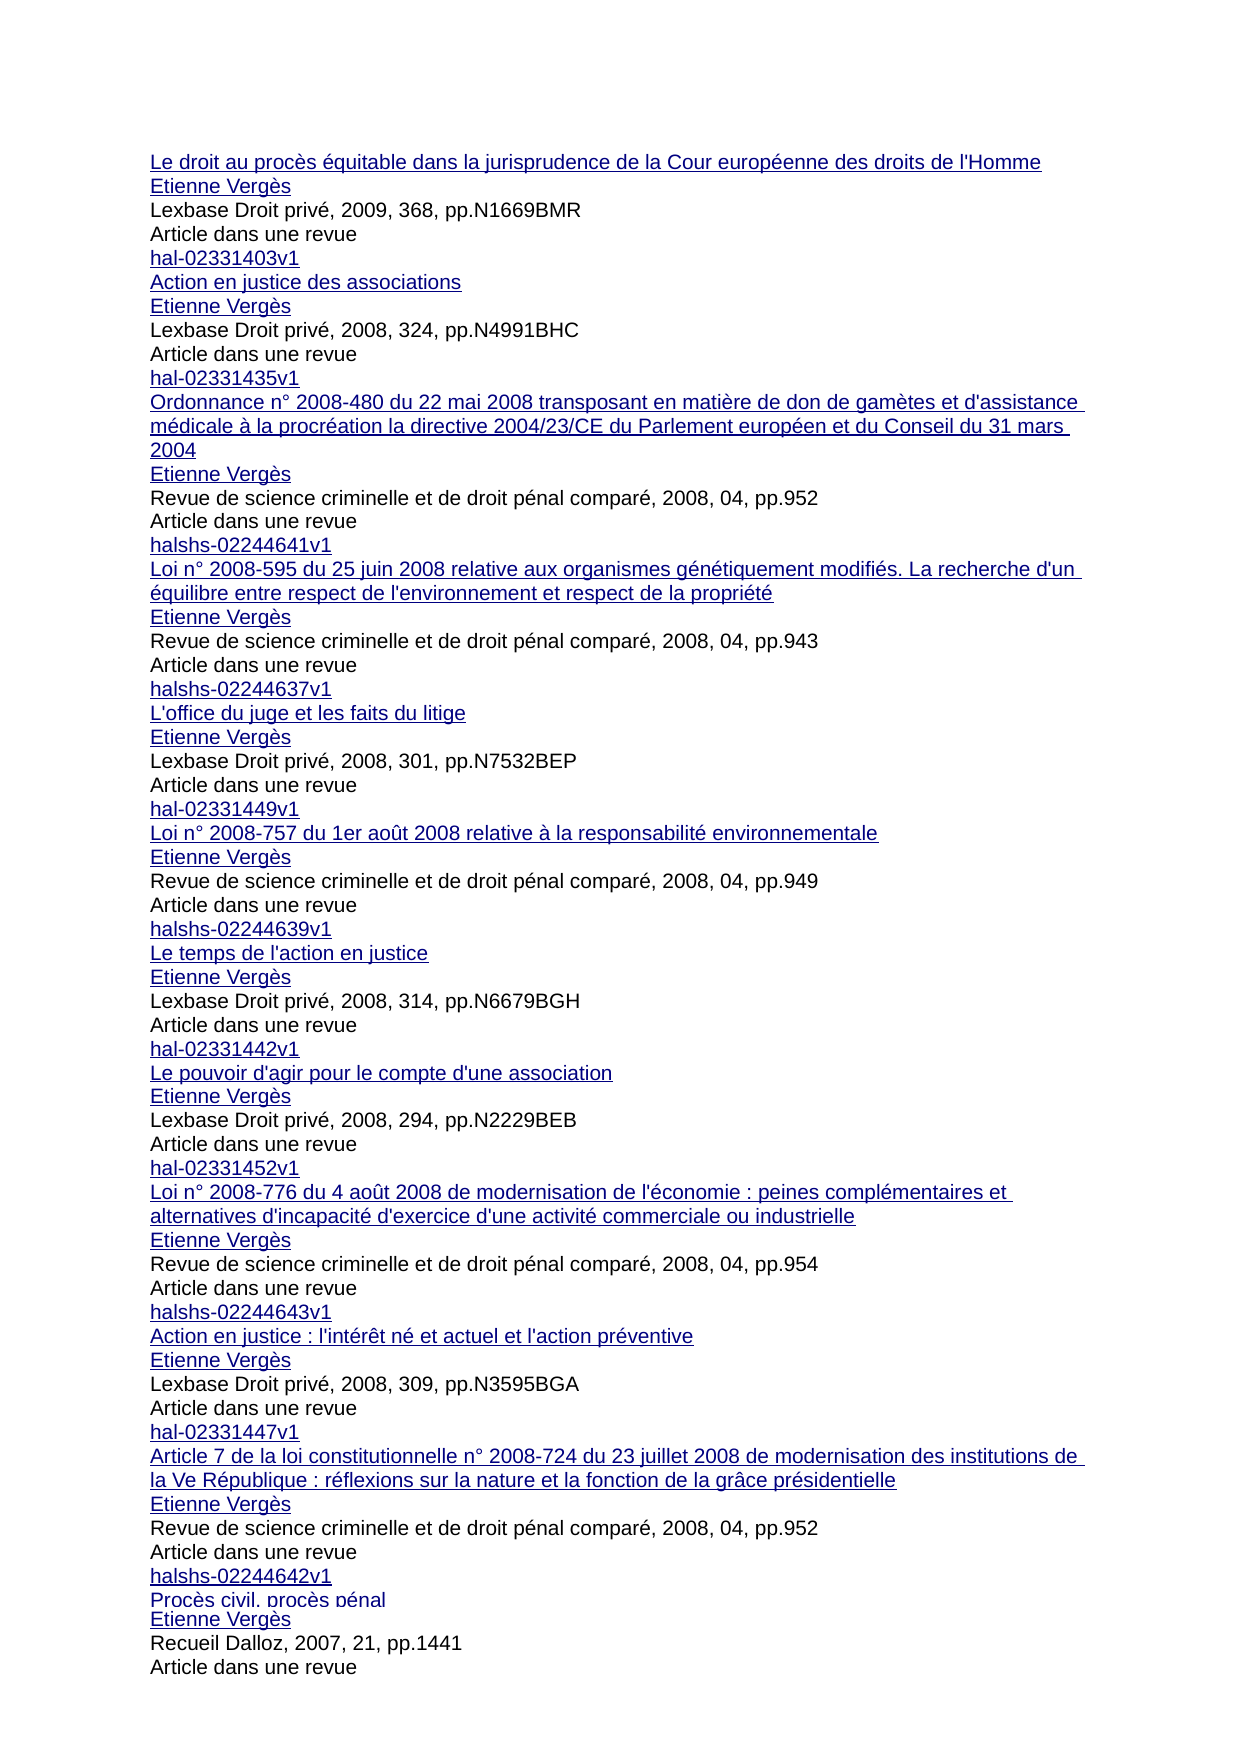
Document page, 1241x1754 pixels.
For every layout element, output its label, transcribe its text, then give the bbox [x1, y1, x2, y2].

table_cell Le temps de l'action en justice Etienne Vergès Lexbase Droit privé, 2008, 314, pp.N6679BGH Article dans une revue hal-02331442v1 [150, 941, 1090, 1060]
table_cell Action en justice : l'intérêt né et actuel et l'action préventive Etienne Vergès Lexbase Droit privé, 2008, 309, pp.N3595BGA Article dans une revue hal-02331447v1 [150, 1324, 1090, 1444]
table_cell Action en justice des associations Etienne Vergès Lexbase Droit privé, 2008, 324, pp.N4991BHC Article dans une revue hal-02331435v1 [150, 270, 1090, 389]
table_cell Loi n° 2008-595 du 25 juin 2008 relative aux organismes génétiquement modifiés. La recherche d'un équilibre entre respect de l'environnement et respect de la propriété Etienne Vergès Revue de science criminelle et de droit pénal comparé, 2008, 04, pp.943 Article dans une revue halshs-02244637v1 [150, 557, 1090, 701]
table_cell Le droit au procès équitable dans la jurisprudence de la Cour européenne des droits de l'Homme Etienne Vergès Lexbase Droit privé, 2009, 368, pp.N1669BMR Article dans une revue hal-02331403v1 [150, 150, 1090, 270]
table_cell Procès civil, procès pénal Etienne Vergès Recueil Dalloz, 2007, 21, pp.1441 Article dans une revue [150, 1588, 1090, 1679]
table_cell Ordonnance n° 2008-480 du 22 mai 2008 transposant en matière de don de gamètes et d'assistance médicale à la procréation la directive 2004/23/CE du Parlement européen et du Conseil du 31 mars 2004 Etienne Vergès Revue de science criminelle et de droit pénal comparé, 2008, 04, pp.952 Article dans une revue halshs-02244641v1 [150, 390, 1090, 557]
table_cell Loi n° 2008-757 du 1er août 2008 relative à la responsabilité environnementale Etienne Vergès Revue de science criminelle et de droit pénal comparé, 2008, 04, pp.949 Article dans une revue halshs-02244639v1 [150, 821, 1090, 941]
table_cell Le pouvoir d'agir pour le compte d'une association Etienne Vergès Lexbase Droit privé, 2008, 294, pp.N2229BEB Article dans une revue hal-02331452v1 [150, 1060, 1090, 1180]
table_cell L'office du juge et les faits du litige Etienne Vergès Lexbase Droit privé, 2008, 301, pp.N7532BEP Article dans une revue hal-02331449v1 [150, 701, 1090, 821]
table_cell Article 7 de la loi constitutionnelle n° 2008-724 du 23 juillet 2008 de modernisation des institutions de la Ve République : réflexions sur la nature et la fonction de la grâce présidentielle Etienne Vergès Revue de science criminelle et de droit pénal comparé, 2008, 04, pp.952 Article dans une revue halshs-02244642v1 [150, 1444, 1090, 1587]
table_cell Loi n° 2008-776 du 4 août 2008 de modernisation de l'économie : peines complémentaires et alternatives d'incapacité d'exercice d'une activité commerciale ou industrielle Etienne Vergès Revue de science criminelle et de droit pénal comparé, 2008, 04, pp.954 Article dans une revue halshs-02244643v1 [150, 1180, 1090, 1324]
